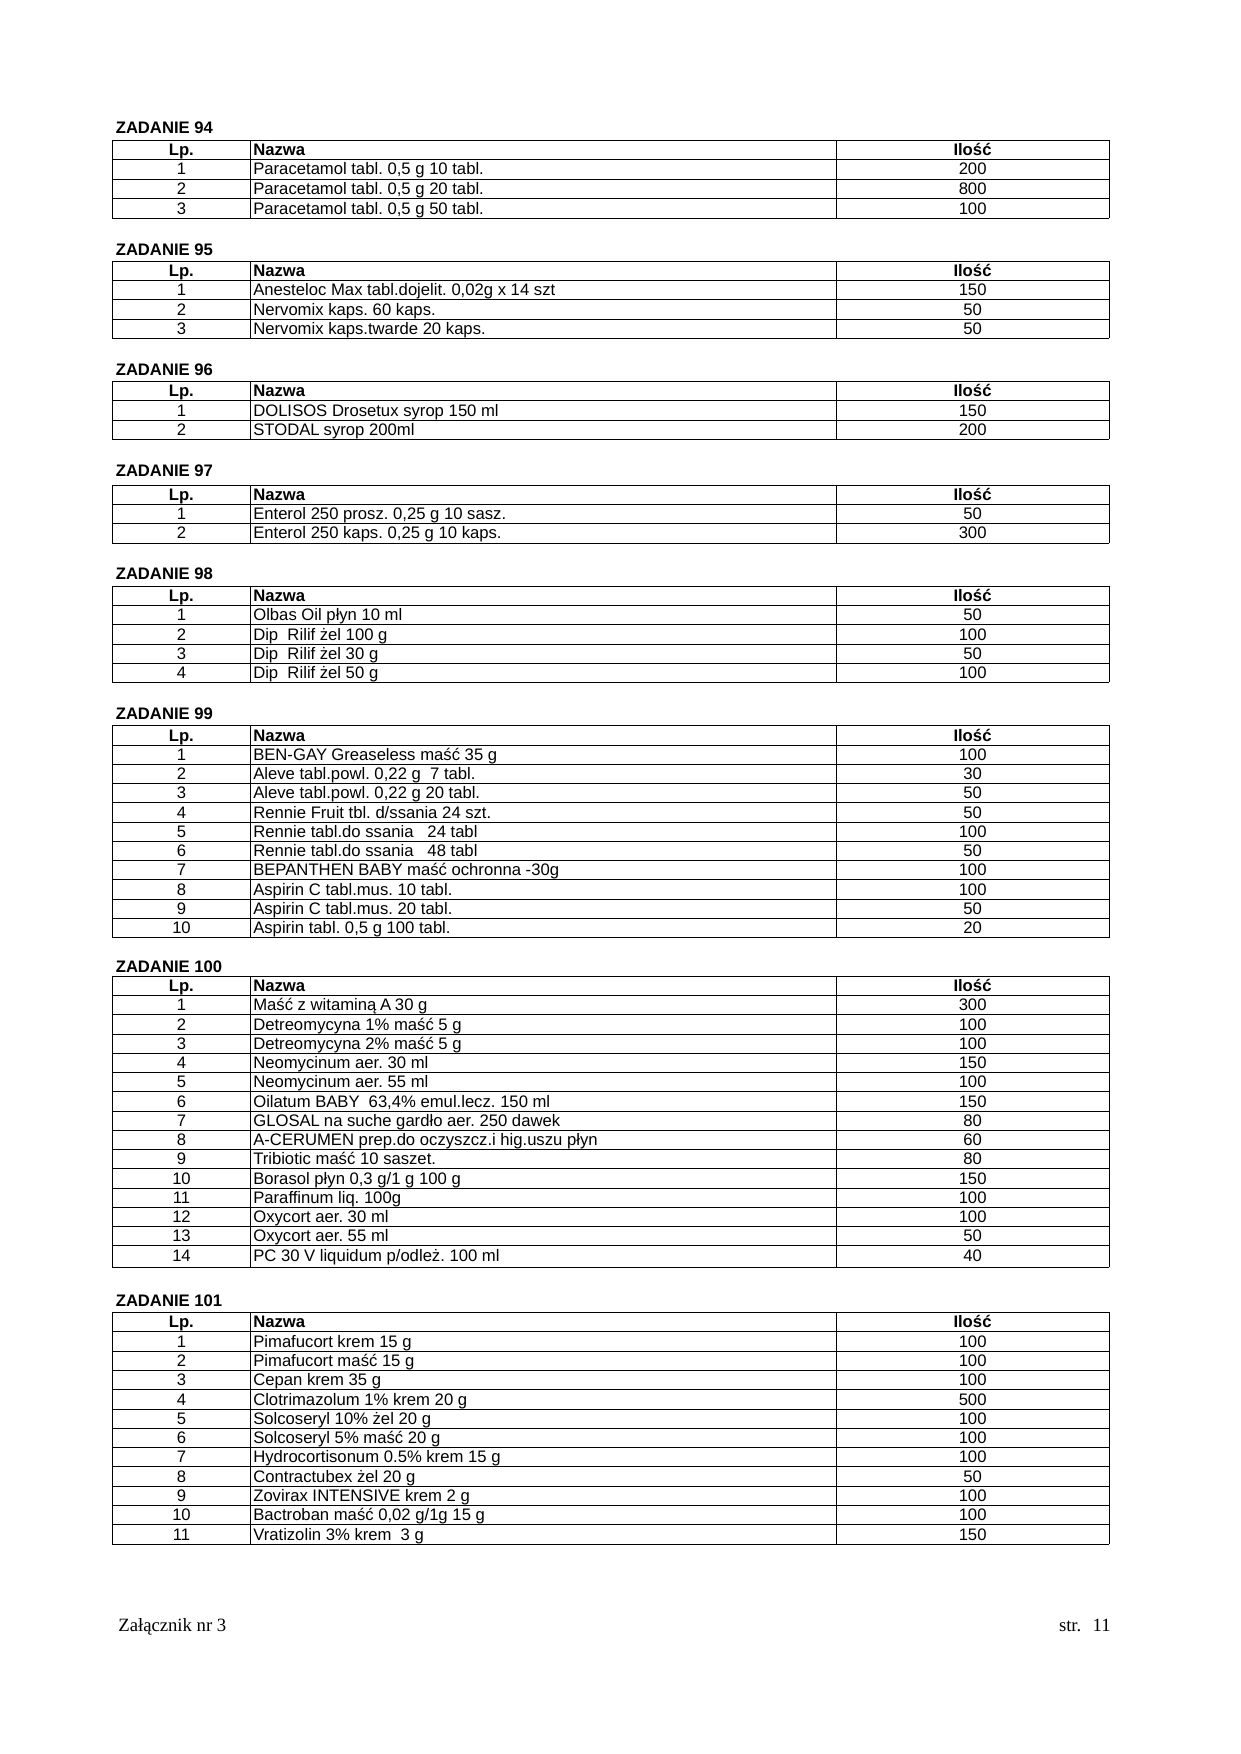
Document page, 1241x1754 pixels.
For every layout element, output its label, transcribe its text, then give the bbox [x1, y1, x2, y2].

table_cell 1 [113, 606, 250, 624]
table_cell STODAL syrop 200ml [251, 421, 836, 439]
table_cell [250, 564, 836, 586]
table_cell Aspirin tabl. 0,5 g 100 tabl. [251, 919, 836, 937]
table_cell Borasol płyn 0,3 g/1 g 100 g [251, 1169, 836, 1188]
table_cell 12 [113, 1208, 250, 1226]
table_cell Neomycinum aer. 55 ml [251, 1073, 836, 1091]
table_cell 6 [113, 1092, 250, 1111]
table_cell 40 [837, 1246, 1109, 1267]
table_cell 2 [113, 625, 250, 643]
table_cell [836, 360, 1109, 381]
table_cell 50 [837, 645, 1109, 663]
table_cell [836, 1268, 1109, 1291]
table_cell 4 [113, 1390, 250, 1408]
table_cell [836, 339, 1109, 359]
table_cell Rennie tabl.do ssania 24 tabl [251, 823, 836, 841]
table_cell Lp. [113, 486, 250, 504]
table_cell Pimafucort maść 15 g [251, 1352, 836, 1370]
table_cell Nazwa [251, 382, 836, 400]
table_cell BEPANTHEN BABY maść ochronna -30g [251, 861, 836, 879]
table_cell 150 [837, 1092, 1109, 1111]
table_cell Vratizolin 3% krem 3 g [251, 1525, 836, 1543]
table_cell [250, 219, 836, 239]
table_cell 50 [837, 803, 1109, 822]
table_cell 2 [113, 421, 250, 439]
table_cell [836, 219, 1109, 239]
table_cell 3 [113, 1371, 250, 1389]
table_cell [250, 938, 836, 976]
table_cell 13 [113, 1227, 250, 1245]
table_cell 5 [113, 823, 250, 841]
table_cell 3 [113, 1035, 250, 1053]
table_cell 100 [837, 861, 1109, 879]
table_cell Bactroban maść 0,02 g/1g 15 g [251, 1506, 836, 1524]
table_cell 50 [837, 300, 1109, 319]
table_cell Lp. [113, 977, 250, 995]
table_cell 4 [113, 803, 250, 822]
table_cell 3 [113, 199, 250, 218]
table_cell 30 [837, 765, 1109, 783]
table_cell Nazwa [251, 486, 836, 504]
table_cell [836, 683, 1109, 704]
table_cell Nervomix kaps. 60 kaps. [251, 300, 836, 319]
table_cell A-CERUMEN prep.do oczyszcz.i hig.uszu płyn [251, 1131, 836, 1149]
table_cell BEN-GAY Greaseless maść 35 g [251, 746, 836, 764]
table_cell Nazwa [251, 977, 836, 995]
table_cell Ilość [837, 977, 1109, 995]
table_cell 150 [837, 1525, 1109, 1543]
table_cell Detreomycyna 2% maść 5 g [251, 1035, 836, 1053]
table_cell Ilość [837, 486, 1109, 504]
table_cell [250, 1545, 836, 1565]
table_cell 100 [837, 1487, 1109, 1505]
table_cell 10 [113, 1169, 250, 1188]
table_cell Maść z witaminą A 30 g [251, 996, 836, 1014]
table_cell [250, 118, 836, 140]
table_cell 50 [837, 900, 1109, 918]
table_cell Ilość [837, 726, 1109, 744]
table_cell Lp. [113, 1313, 250, 1331]
table_cell ZADANIE 101 [113, 1291, 250, 1312]
table_cell Aleve tabl.powl. 0,22 g 7 tabl. [251, 765, 836, 783]
table_cell Dip Rilif żel 100 g [251, 625, 836, 643]
table_cell [250, 440, 836, 461]
table_cell [836, 564, 1109, 586]
table_cell 8 [113, 880, 250, 899]
table_cell 10 [113, 919, 250, 937]
table_cell 100 [837, 664, 1109, 682]
table_cell 2 [113, 300, 250, 319]
table_cell 150 [837, 1169, 1109, 1188]
table_cell 1 [113, 281, 250, 299]
table_cell 2 [113, 180, 250, 198]
table_cell Solcoseryl 5% maść 20 g [251, 1429, 836, 1447]
table_cell 8 [113, 1131, 250, 1149]
table_cell 20 [837, 919, 1109, 937]
table_cell 60 [837, 1131, 1109, 1149]
table_cell Oxycort aer. 30 ml [251, 1208, 836, 1226]
table_cell 800 [837, 180, 1109, 198]
table_cell Nazwa [251, 141, 836, 159]
table_cell [836, 1291, 1109, 1312]
table_cell 150 [837, 281, 1109, 299]
table_cell [250, 239, 836, 261]
table_cell [836, 938, 1109, 976]
table_cell 50 [837, 606, 1109, 624]
table_cell 11 [113, 1525, 250, 1543]
table_cell [836, 118, 1109, 140]
table_cell [836, 440, 1109, 461]
table_cell [250, 461, 836, 484]
table_cell 2 [113, 1015, 250, 1033]
table_cell Olbas Oil płyn 10 ml [251, 606, 836, 624]
table_cell 500 [837, 1390, 1109, 1408]
table_cell [250, 544, 836, 564]
table_cell ZADANIE 96 [113, 360, 250, 381]
table_cell ZADANIE 98 [113, 564, 250, 586]
table_cell 3 [113, 320, 250, 338]
table_cell [113, 683, 250, 704]
table_cell 10 [113, 1506, 250, 1524]
table_cell DOLISOS Drosetux syrop 150 ml [251, 401, 836, 420]
table_cell [250, 683, 836, 704]
table_cell 200 [837, 160, 1109, 179]
table_cell Anesteloc Max tabl.dojelit. 0,02g x 14 szt [251, 281, 836, 299]
table_cell Nazwa [251, 262, 836, 280]
table_cell 50 [837, 842, 1109, 860]
table_cell 8 [113, 1467, 250, 1486]
table_cell [250, 339, 836, 359]
table_cell 5 [113, 1410, 250, 1428]
table_cell 1 [113, 505, 250, 523]
table_cell ZADANIE 97 [113, 461, 250, 484]
table_cell 6 [113, 1429, 250, 1447]
table_cell 100 [837, 625, 1109, 643]
table_cell 150 [837, 401, 1109, 420]
table_cell Paracetamol tabl. 0,5 g 10 tabl. [251, 160, 836, 179]
table_cell Lp. [113, 262, 250, 280]
table_cell 7 [113, 1112, 250, 1130]
table_cell 50 [837, 1467, 1109, 1486]
table_cell [250, 360, 836, 381]
table_cell 100 [837, 1015, 1109, 1033]
table_cell 50 [837, 505, 1109, 523]
table_cell [113, 440, 250, 461]
table_cell Ilość [837, 382, 1109, 400]
table_cell 3 [113, 645, 250, 663]
table_cell Rennie tabl.do ssania 48 tabl [251, 842, 836, 860]
table_cell 14 [113, 1246, 250, 1267]
table_cell 100 [837, 1371, 1109, 1389]
table_cell Pimafucort krem 15 g [251, 1332, 836, 1351]
table_cell Cepan krem 35 g [251, 1371, 836, 1389]
table_cell 50 [837, 1227, 1109, 1245]
table_cell PC 30 V liquidum p/odleż. 100 ml [251, 1246, 836, 1267]
table_cell [113, 544, 250, 564]
table_cell 1 [113, 1332, 250, 1351]
table_cell ZADANIE 94 [113, 118, 250, 140]
table_cell 100 [837, 1035, 1109, 1053]
table_cell Paracetamol tabl. 0,5 g 50 tabl. [251, 199, 836, 218]
table_cell Rennie Fruit tbl. d/ssania 24 szt. [251, 803, 836, 822]
table_cell [113, 219, 250, 239]
table_cell 80 [837, 1150, 1109, 1168]
table_cell Zovirax INTENSIVE krem 2 g [251, 1487, 836, 1505]
table_cell 4 [113, 1054, 250, 1072]
table_cell Oxycort aer. 55 ml [251, 1227, 836, 1245]
table_cell 100 [837, 823, 1109, 841]
table_cell [250, 1268, 836, 1291]
table_cell 6 [113, 842, 250, 860]
table_cell Neomycinum aer. 30 ml [251, 1054, 836, 1072]
table_cell 4 [113, 664, 250, 682]
table_cell 1 [113, 996, 250, 1014]
table_cell Nervomix kaps.twarde 20 kaps. [251, 320, 836, 338]
table_cell Ilość [837, 587, 1109, 605]
table_cell 80 [837, 1112, 1109, 1130]
table_cell [836, 704, 1109, 725]
table_cell GLOSAL na suche gardło aer. 250 dawek [251, 1112, 836, 1130]
table_cell Contractubex żel 20 g [251, 1467, 836, 1486]
table_cell 50 [837, 784, 1109, 802]
table_cell Hydrocortisonum 0.5% krem 15 g [251, 1448, 836, 1466]
table_cell ZADANIE 100 [113, 938, 250, 976]
table_cell [836, 239, 1109, 261]
table_cell [836, 1545, 1109, 1565]
table_cell Lp. [113, 141, 250, 159]
table_cell 2 [113, 1352, 250, 1370]
table_cell Lp. [113, 587, 250, 605]
table_cell Nazwa [251, 1313, 836, 1331]
table_cell 9 [113, 1150, 250, 1168]
table_cell 50 [837, 320, 1109, 338]
table_cell 300 [837, 996, 1109, 1014]
table_cell 1 [113, 160, 250, 179]
table_cell 1 [113, 401, 250, 420]
table_cell 5 [113, 1073, 250, 1091]
table_cell 100 [837, 1073, 1109, 1091]
table_cell [836, 544, 1109, 564]
table_cell Enterol 250 kaps. 0,25 g 10 kaps. [251, 524, 836, 542]
table_cell Enterol 250 prosz. 0,25 g 10 sasz. [251, 505, 836, 523]
table_cell ZADANIE 99 [113, 704, 250, 725]
table_cell [250, 704, 836, 725]
table_cell 150 [837, 1054, 1109, 1072]
table_cell Nazwa [251, 587, 836, 605]
table_cell 100 [837, 1410, 1109, 1428]
table_cell Oilatum BABY 63,4% emul.lecz. 150 ml [251, 1092, 836, 1111]
table_cell 3 [113, 784, 250, 802]
table_cell Paraffinum liq. 100g [251, 1189, 836, 1207]
table_cell Dip Rilif żel 50 g [251, 664, 836, 682]
table_cell Aspirin C tabl.mus. 10 tabl. [251, 880, 836, 899]
table_cell [113, 1268, 250, 1291]
table_cell Solcoseryl 10% żel 20 g [251, 1410, 836, 1428]
table_cell Lp. [113, 726, 250, 744]
table_cell 2 [113, 524, 250, 542]
table_cell Ilość [837, 1313, 1109, 1331]
table_cell 7 [113, 861, 250, 879]
table_cell 100 [837, 1506, 1109, 1524]
table_cell 100 [837, 1208, 1109, 1226]
table_cell Clotrimazolum 1% krem 20 g [251, 1390, 836, 1408]
table_cell 100 [837, 1189, 1109, 1207]
table_cell 100 [837, 746, 1109, 764]
table_cell 100 [837, 880, 1109, 899]
table_cell [113, 1545, 250, 1565]
table_cell Aleve tabl.powl. 0,22 g 20 tabl. [251, 784, 836, 802]
table_cell 100 [837, 1332, 1109, 1351]
table_cell 9 [113, 1487, 250, 1505]
table_cell [836, 461, 1109, 484]
table_cell 100 [837, 1448, 1109, 1466]
table_cell Ilość [837, 141, 1109, 159]
table_cell 100 [837, 1429, 1109, 1447]
table_cell 100 [837, 199, 1109, 218]
table_cell Dip Rilif żel 30 g [251, 645, 836, 663]
table_cell 2 [113, 765, 250, 783]
table_cell [250, 1291, 836, 1312]
table_cell Paracetamol tabl. 0,5 g 20 tabl. [251, 180, 836, 198]
table_cell 300 [837, 524, 1109, 542]
table_cell 11 [113, 1189, 250, 1207]
table_cell 9 [113, 900, 250, 918]
table_cell Ilość [837, 262, 1109, 280]
table_cell Aspirin C tabl.mus. 20 tabl. [251, 900, 836, 918]
table_cell 200 [837, 421, 1109, 439]
table_cell 100 [837, 1352, 1109, 1370]
table_cell Tribiotic maść 10 saszet. [251, 1150, 836, 1168]
table_cell Detreomycyna 1% maść 5 g [251, 1015, 836, 1033]
table_cell ZADANIE 95 [113, 239, 250, 261]
table_cell Nazwa [251, 726, 836, 744]
table_cell [113, 339, 250, 359]
table_cell 1 [113, 746, 250, 764]
table_cell 7 [113, 1448, 250, 1466]
table_cell Lp. [113, 382, 250, 400]
